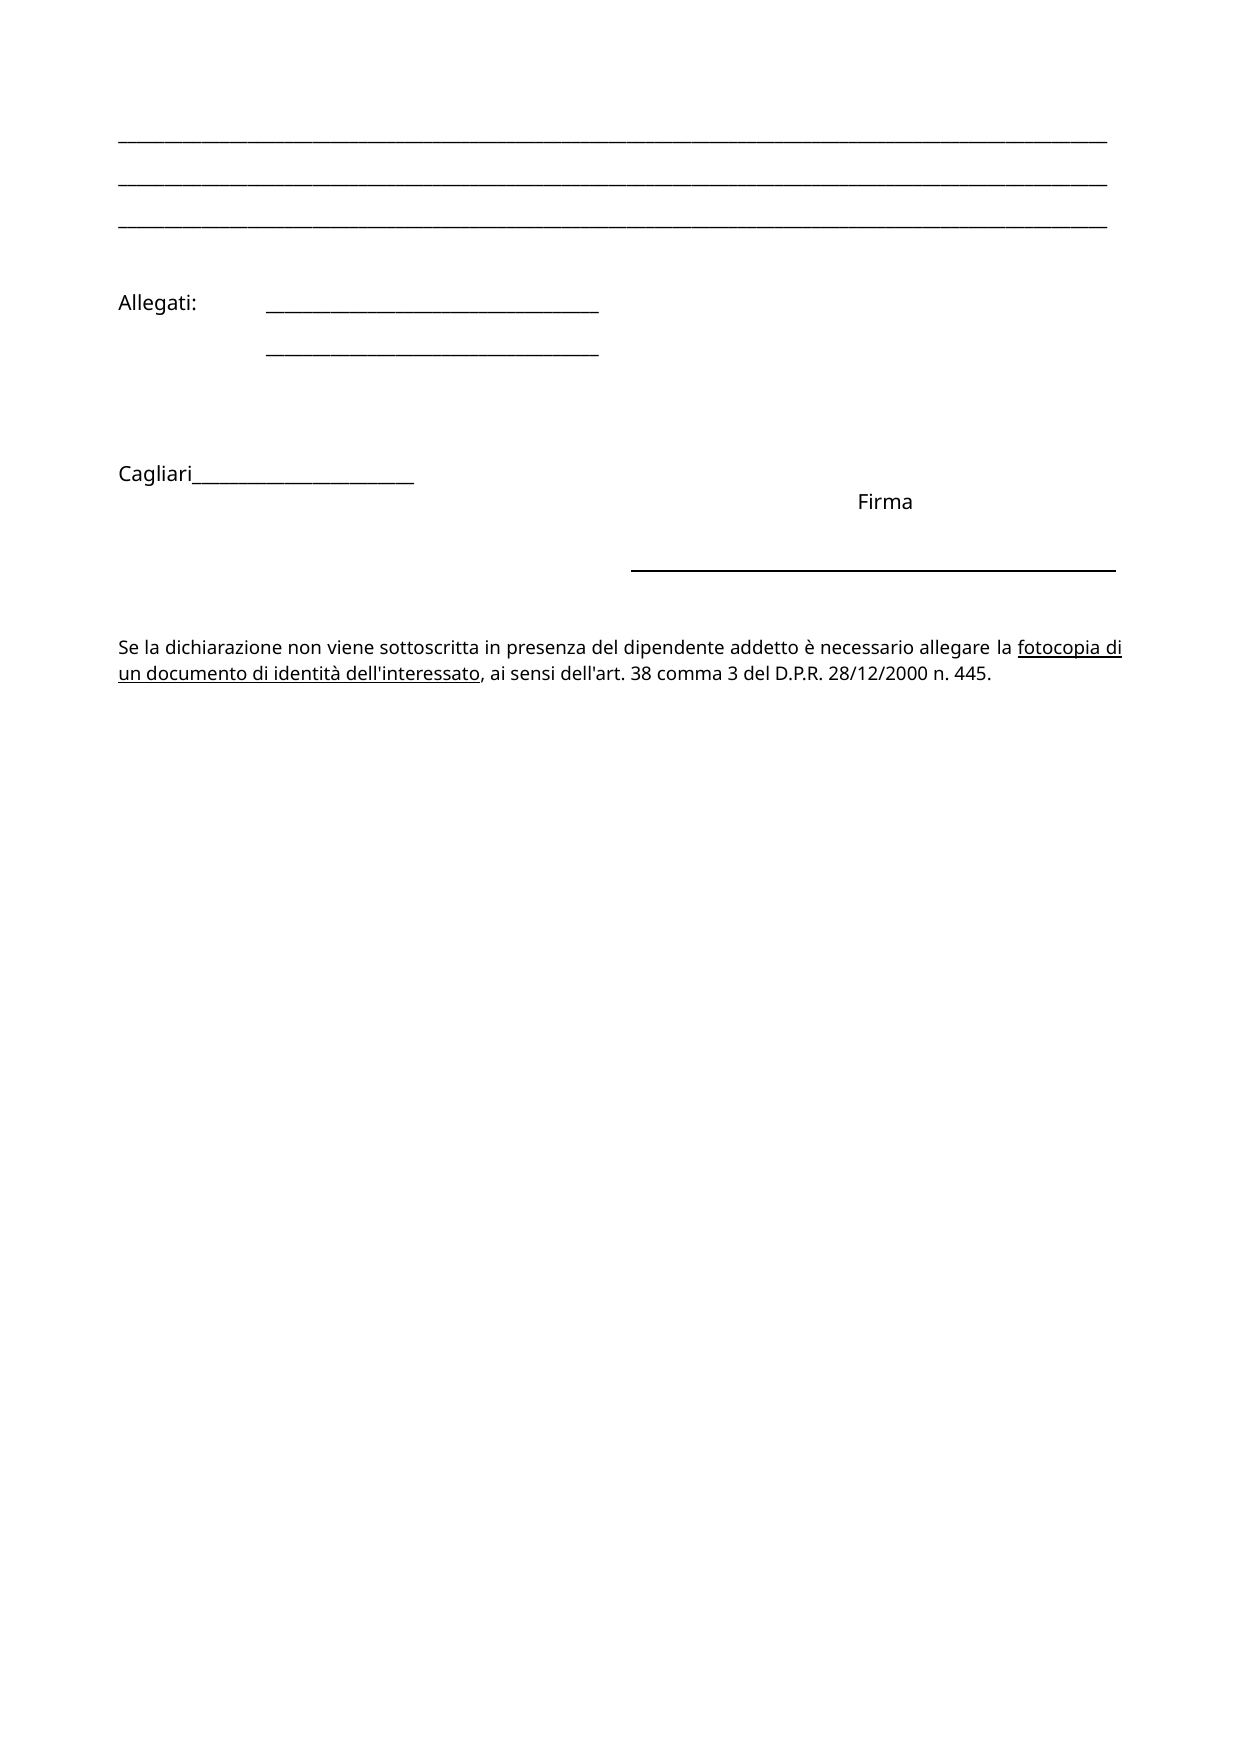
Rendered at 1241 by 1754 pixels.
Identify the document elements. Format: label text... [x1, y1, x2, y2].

text ___________________________________________________________________________________________________________ [118, 118, 1122, 147]
text Se la dichiarazione non viene sottoscritta in presenza del dipendente addetto è necessario allegare la fotocopia di un documento di identità dell'interessato, ai sensi dell'art. 38 comma 3 del D.P.R. 28/12/2000 n. 445. [118, 634, 1122, 686]
text Allegati: ____________________________________ [118, 288, 1122, 317]
text ___________________________________________________________________________________________________________ [118, 161, 1122, 189]
text Firma [857, 487, 1122, 516]
text ____________________________________ [118, 331, 1122, 359]
text Cagliari________________________ [118, 459, 1122, 487]
text ___________________________________________________________________________________________________________ [118, 203, 1122, 232]
